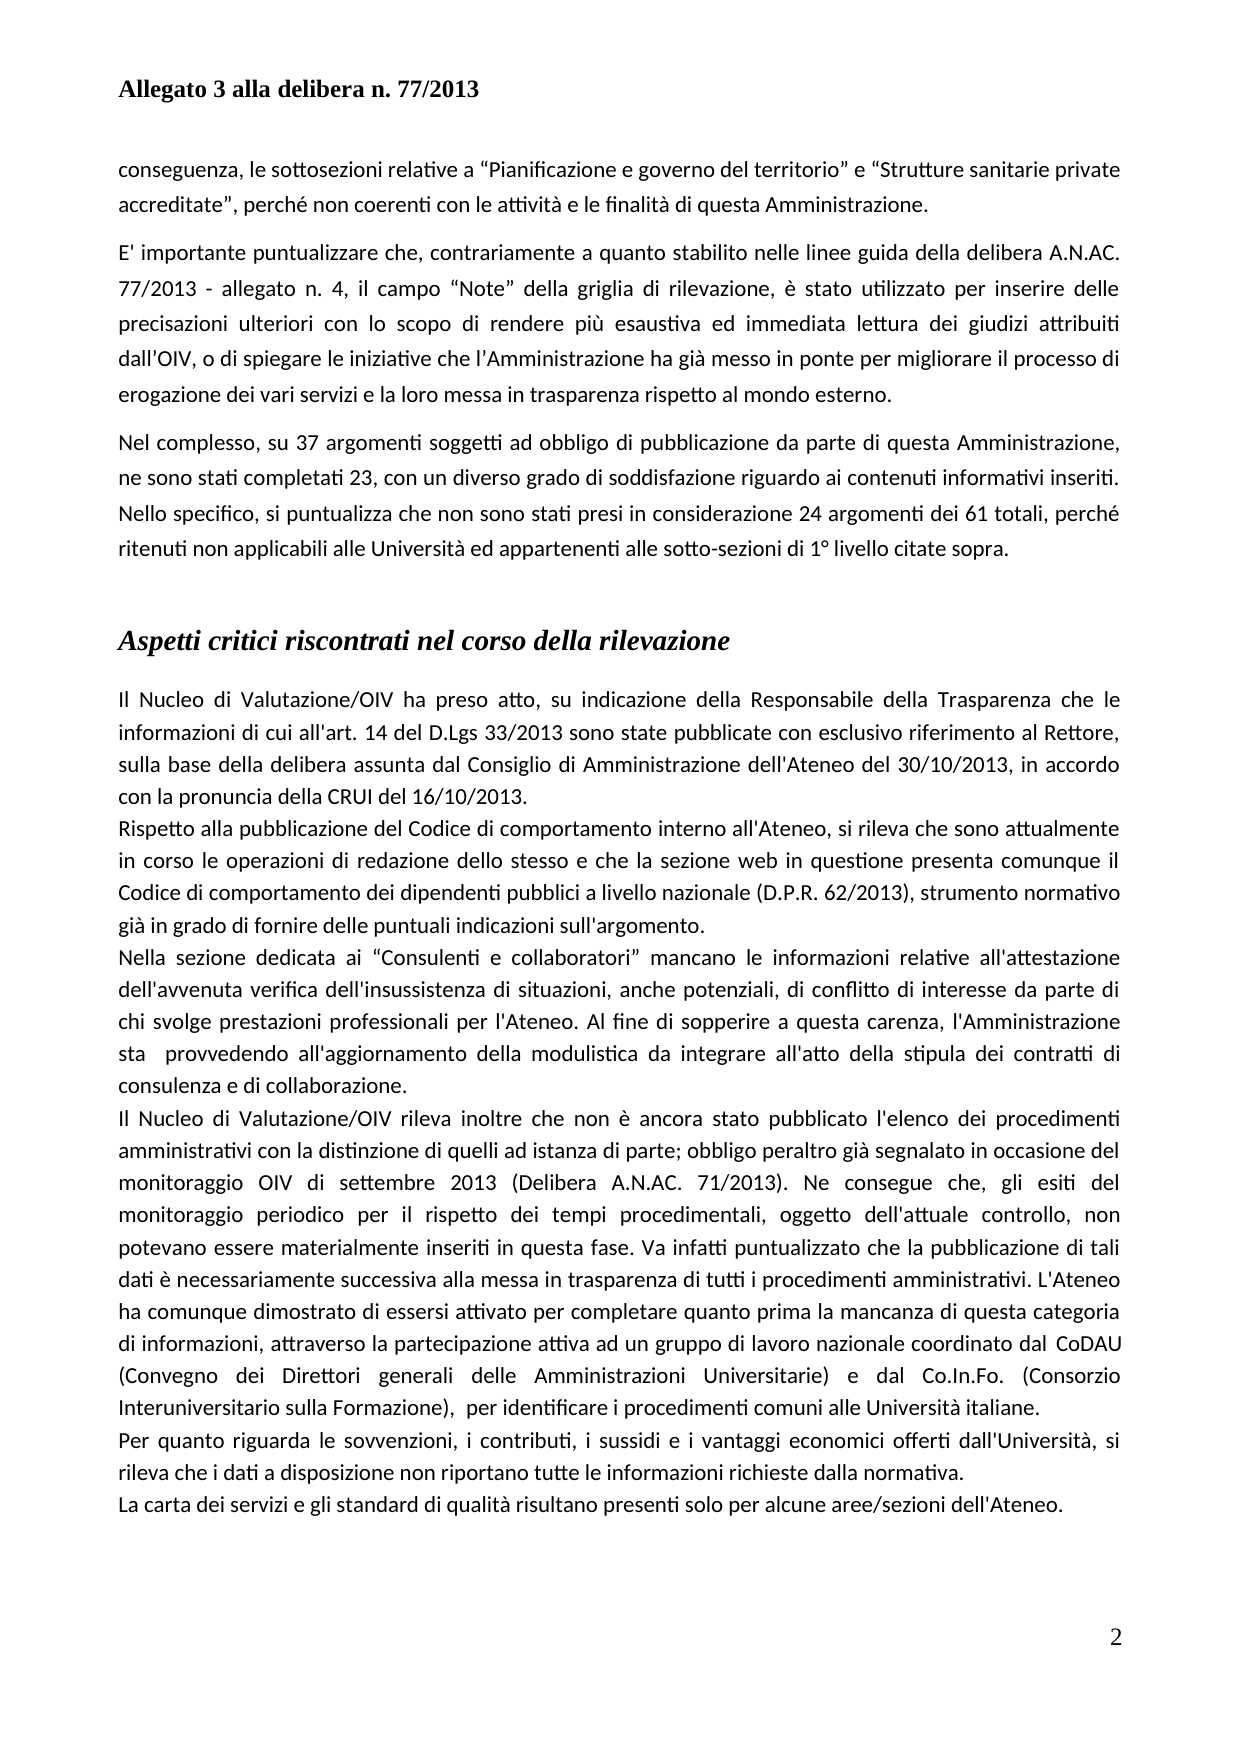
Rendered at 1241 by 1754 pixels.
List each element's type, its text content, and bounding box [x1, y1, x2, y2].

text Aspetti critici riscontrati nel corso della rilevazione [118, 623, 1122, 656]
text conseguenza, le sottosezioni relative a “Pianificazione e governo del territorio” e “Strutture sanitarie private accreditate”, perché non coerenti con le attività e le finalità di questa Amministrazione. [118, 148, 1122, 218]
text Il Nucleo di Valutazione/OIV ha preso atto, su indicazione della Responsabile della Trasparenza che le informazioni di cui all'art. 14 del D.Lgs 33/2013 sono state pubblicate con esclusivo riferimento al Rettore, sulla base della delibera assunta dal Consiglio di Amministrazione dell'Ateneo del 30/10/2013, in accordo con la pronuncia della CRUI del 16/10/2013. [118, 685, 1122, 810]
text Per quanto riguarda le sovvenzioni, i contributi, i sussidi e i vantaggi economici offerti dall'Università, si rileva che i dati a disposizione non riportano tutte le informazioni richieste dalla normativa. [118, 1426, 1122, 1486]
text La carta dei servizi e gli standard di qualità risultano presenti solo per alcune aree/sezioni dell'Ateneo. [118, 1490, 1122, 1518]
text Nel complesso, su 37 argomenti soggetti ad obbligo di pubblicazione da parte di questa Amministrazione, ne sono stati completati 23, con un diverso grado di soddisfazione riguardo ai contenuti informativi inseriti. Nello specifico, si puntualizza che non sono stati presi in considerazione 24 argomenti dei 61 totali, perché ritenuti non applicabili alle Università ed appartenenti alle sotto-sezioni di 1° livello citate sopra. [118, 421, 1122, 562]
text Nella sezione dedicata ai “Consulenti e collaboratori” mancano le informazioni relative all'attestazione dell'avvenuta verifica dell'insussistenza di situazioni, anche potenziali, di conflitto di interesse da parte di chi svolge prestazioni professionali per l'Ateneo. Al fine di sopperire a questa carenza, l'Amministrazione sta provvedendo all'aggiornamento della modulistica da integrare all'atto della stipula dei contratti di consulenza e di collaborazione. [118, 943, 1122, 1100]
text Rispetto alla pubblicazione del Codice di comportamento interno all'Ateneo, si rileva che sono attualmente in corso le operazioni di redazione dello stesso e che la sezione web in questione presenta comunque il Codice di comportamento dei dipendenti pubblici a livello nazionale (D.P.R. 62/2013), strumento normativo già in grado di fornire delle puntuali indicazioni sull'argomento. [118, 814, 1122, 939]
text E' importante puntualizzare che, contrariamente a quanto stabilito nelle linee guida della delibera A.N.AC. 77/2013 - allegato n. 4, il campo “Note” della griglia di rilevazione, è stato utilizzato per inserire delle precisazioni ulteriori con lo scopo di rendere più esaustiva ed immediata lettura dei giudizi attribuiti dall’OIV, o di spiegare le iniziative che l’Amministrazione ha già messo in ponte per migliorare il processo di erogazione dei vari servizi e la loro messa in trasparenza rispetto al mondo esterno. [118, 231, 1122, 408]
text Il Nucleo di Valutazione/OIV rileva inoltre che non è ancora stato pubblicato l'elenco dei procedimenti amministrativi con la distinzione di quelli ad istanza di parte; obbligo peraltro già segnalato in occasione del monitoraggio OIV di settembre 2013 (Delibera A.N.AC. 71/2013). Ne consegue che, gli esiti del monitoraggio periodico per il rispetto dei tempi procedimentali, oggetto dell'attuale controllo, non potevano essere materialmente inseriti in questa fase. Va infatti puntualizzato che la pubblicazione di tali dati è necessariamente successiva alla messa in trasparenza di tutti i procedimenti amministrativi. L'Ateneo ha comunque dimostrato di essersi attivato per completare quanto prima la mancanza di questa categoria di informazioni, attraverso la partecipazione attiva ad un gruppo di lavoro nazionale coordinato dal CoDAU (Convegno dei Direttori generali delle Amministrazioni Universitarie) e dal Co.In.Fo. (Consorzio Interuniversitario sulla Formazione), per identificare i procedimenti comuni alle Università italiane. [118, 1104, 1122, 1422]
